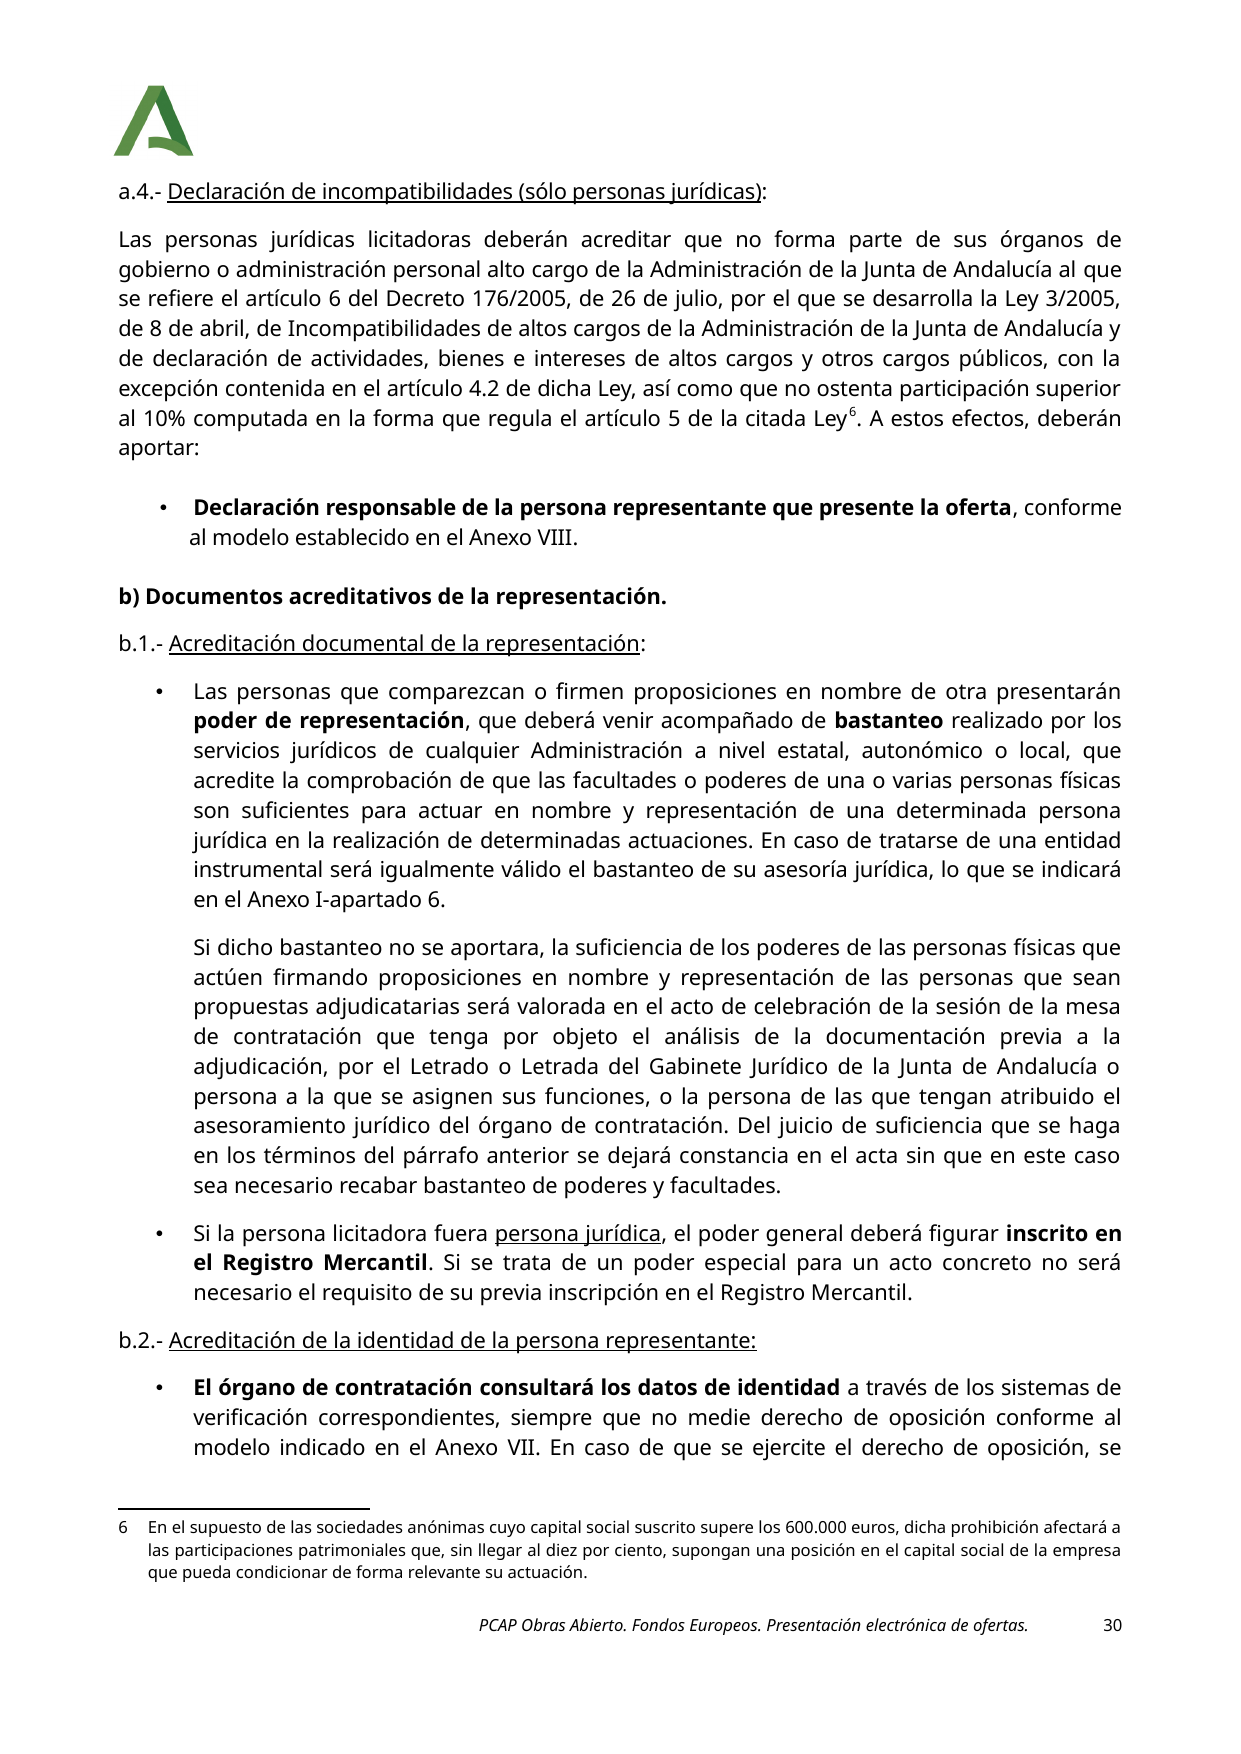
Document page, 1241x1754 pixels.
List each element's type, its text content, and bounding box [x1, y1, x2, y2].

list Las personas que comparezcan o firmen proposiciones en nombre de otra presentarán poder de representación, que deberá venir acompañado de bastanteo realizado por los servicios jurídicos de cualquier Administración a nivel estatal, autonómico o local, que acredite la comprobación de que las facultades o poderes de una o varias personas físicas son suficientes para actuar en nombre y representación de una determinada persona jurídica en la realización de determinadas actuaciones. En caso de tratarse de una entidad instrumental será igualmente válido el bastanteo de su asesoría jurídica, lo que se indicará en el Anexo I-apartado 6. [156, 676, 1122, 914]
list Declaración responsable de la persona representante que presente la oferta, conforme al modelo establecido en el Anexo VIII. [159, 492, 1122, 551]
text b) Documentos acreditativos de la representación. [118, 581, 1122, 611]
picture [109, 81, 198, 160]
text a.4.- Declaración de incompatibilidades (sólo personas jurídicas): [118, 176, 1122, 206]
text b.1.- Acreditación documental de la representación: [118, 628, 1122, 658]
list El órgano de contratación consultará los datos de identidad a través de los sistemas de verificación correspondientes, siempre que no medie derecho de oposición conforme al modelo indicado en el Anexo VII. En caso de que se ejercite el derecho de oposición, se [156, 1372, 1122, 1462]
list Si dicho bastanteo no se aportara, la suficiencia de los poderes de las personas físicas que actúen firmando proposiciones en nombre y representación de las personas que sean propuestas adjudicatarias será valorada en el acto de celebración de la sesión de la mesa de contratación que tenga por objeto el análisis de la documentación previa a la adjudicación, por el Letrado o Letrada del Gabinete Jurídico de la Junta de Andalucía o persona a la que se asignen sus funciones, o la persona de las que tengan atribuido el asesoramiento jurídico del órgano de contratación. Del juicio de suficiencia que se haga en los términos del párrafo anterior se dejará constancia en el acta sin que en este caso sea necesario recabar bastanteo de poderes y facultades. [156, 932, 1122, 1200]
list Las personas jurídicas licitadoras deberán acreditar que no forma parte de sus órganos de gobierno o administración personal alto cargo de la Administración de la Junta de Andalucía al que se refiere el artículo 6 del Decreto 176/2005, de 26 de julio, por el que se desarrolla la Ley 3/2005, de 8 de abril, de Incompatibilidades de altos cargos de la Administración de la Junta de Andalucía y de declaración de actividades, bienes e intereses de altos cargos y otros cargos públicos, con la excepción contenida en el artículo 4.2 de dicha Ley, así como que no ostenta participación superior al 10% computada en la forma que regula el artículo 5 de la citada Ley. A estos efectos, deberán aportar: [83, 224, 1122, 462]
list Si la persona licitadora fuera persona jurídica, el poder general deberá figurar inscrito en el Registro Mercantil. Si se trata de un poder especial para un acto concreto no será necesario el requisito de su previa inscripción en el Registro Mercantil. [156, 1218, 1122, 1307]
text b.2.- Acreditación de la identidad de la persona representante: [118, 1325, 1122, 1354]
list En el supuesto de las sociedades anónimas cuyo capital social suscrito supere los 600.000 euros, dicha prohibición afectará a las participaciones patrimoniales que, sin llegar al diez por ciento, supongan una posición en el capital social de la empresa que pueda condicionar de forma relevante su actuación. [118, 1516, 1122, 1584]
